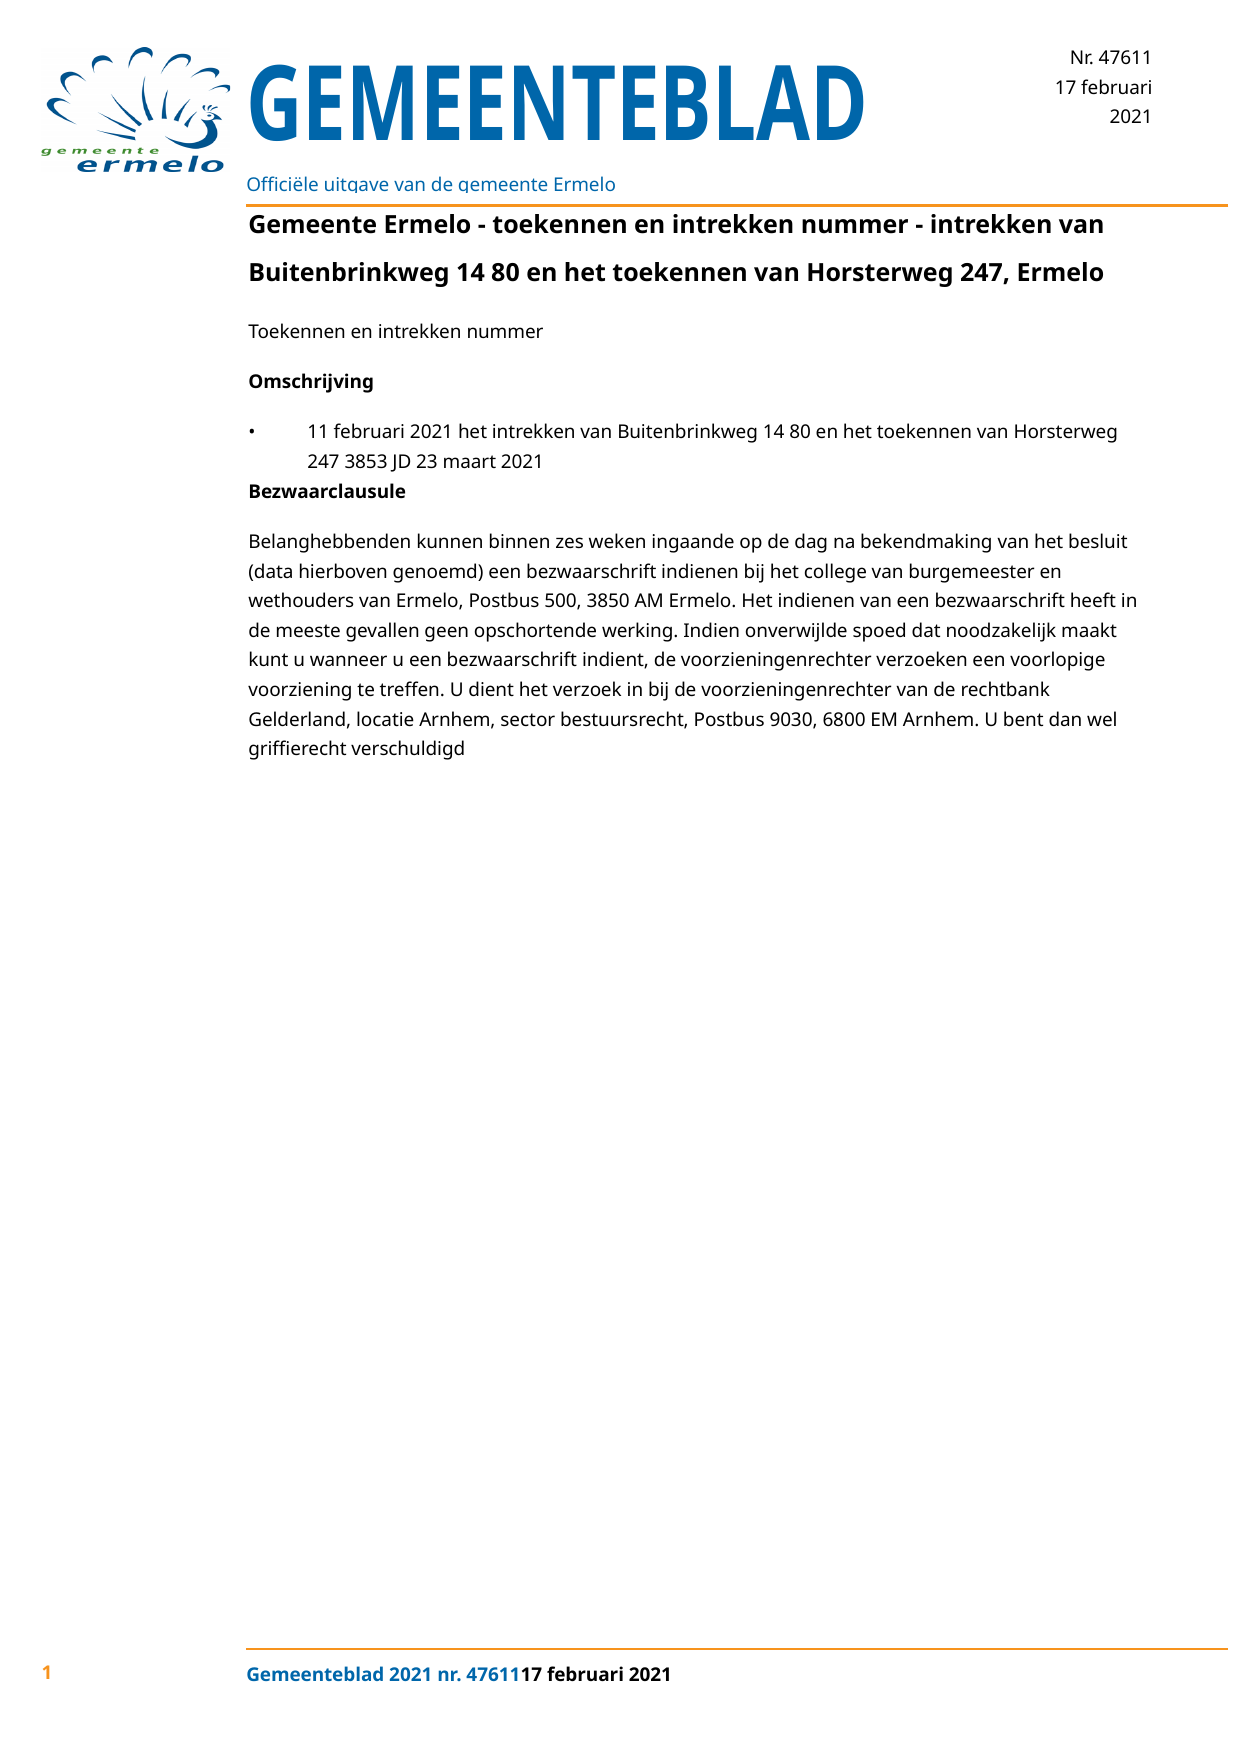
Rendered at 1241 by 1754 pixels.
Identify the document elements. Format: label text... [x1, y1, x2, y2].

text Belanghebbenden kunnen binnen zes weken ingaande op de dag na bekendmaking van het besluit (data hierboven genoemd) een bezwaarschrift indienen bij het college van burgemeester en wethouders van Ermelo, Postbus 500, 3850 AM Ermelo. Het indienen van een bezwaarschrift heeft in de meeste gevallen geen opschortende werking. Indien onverwijlde spoed dat noodzakelijk maakt kunt u wanneer u een bezwaarschrift indient, de voorzieningenrechter verzoeken een voorlopige voorziening te treffen. U dient het verzoek in bij de voorzieningenrechter van de rechtbank Gelderland, locatie Arnhem, sector bestuursrecht, Postbus 9030, 6800 EM Arnhem. U bent dan wel griffierecht verschuldigd [248, 528, 1152, 761]
picture [41, 47, 231, 172]
text Gemeente Ermelo - toekennen en intrekken nummer - intrekken van Buitenbrinkweg 14 80 en het toekennen van Horsterweg 247, Ermelo [248, 207, 1152, 288]
text Bezwaarclausule [248, 478, 1152, 504]
text Omschrijving [248, 368, 1152, 394]
list 11 februari 2021 het intrekken van Buitenbrinkweg 14 80 en het toekennen van Horsterweg 247 3853 JD 23 maart 2021 [248, 419, 1152, 474]
text Toekennen en intrekken nummer [248, 318, 1152, 344]
